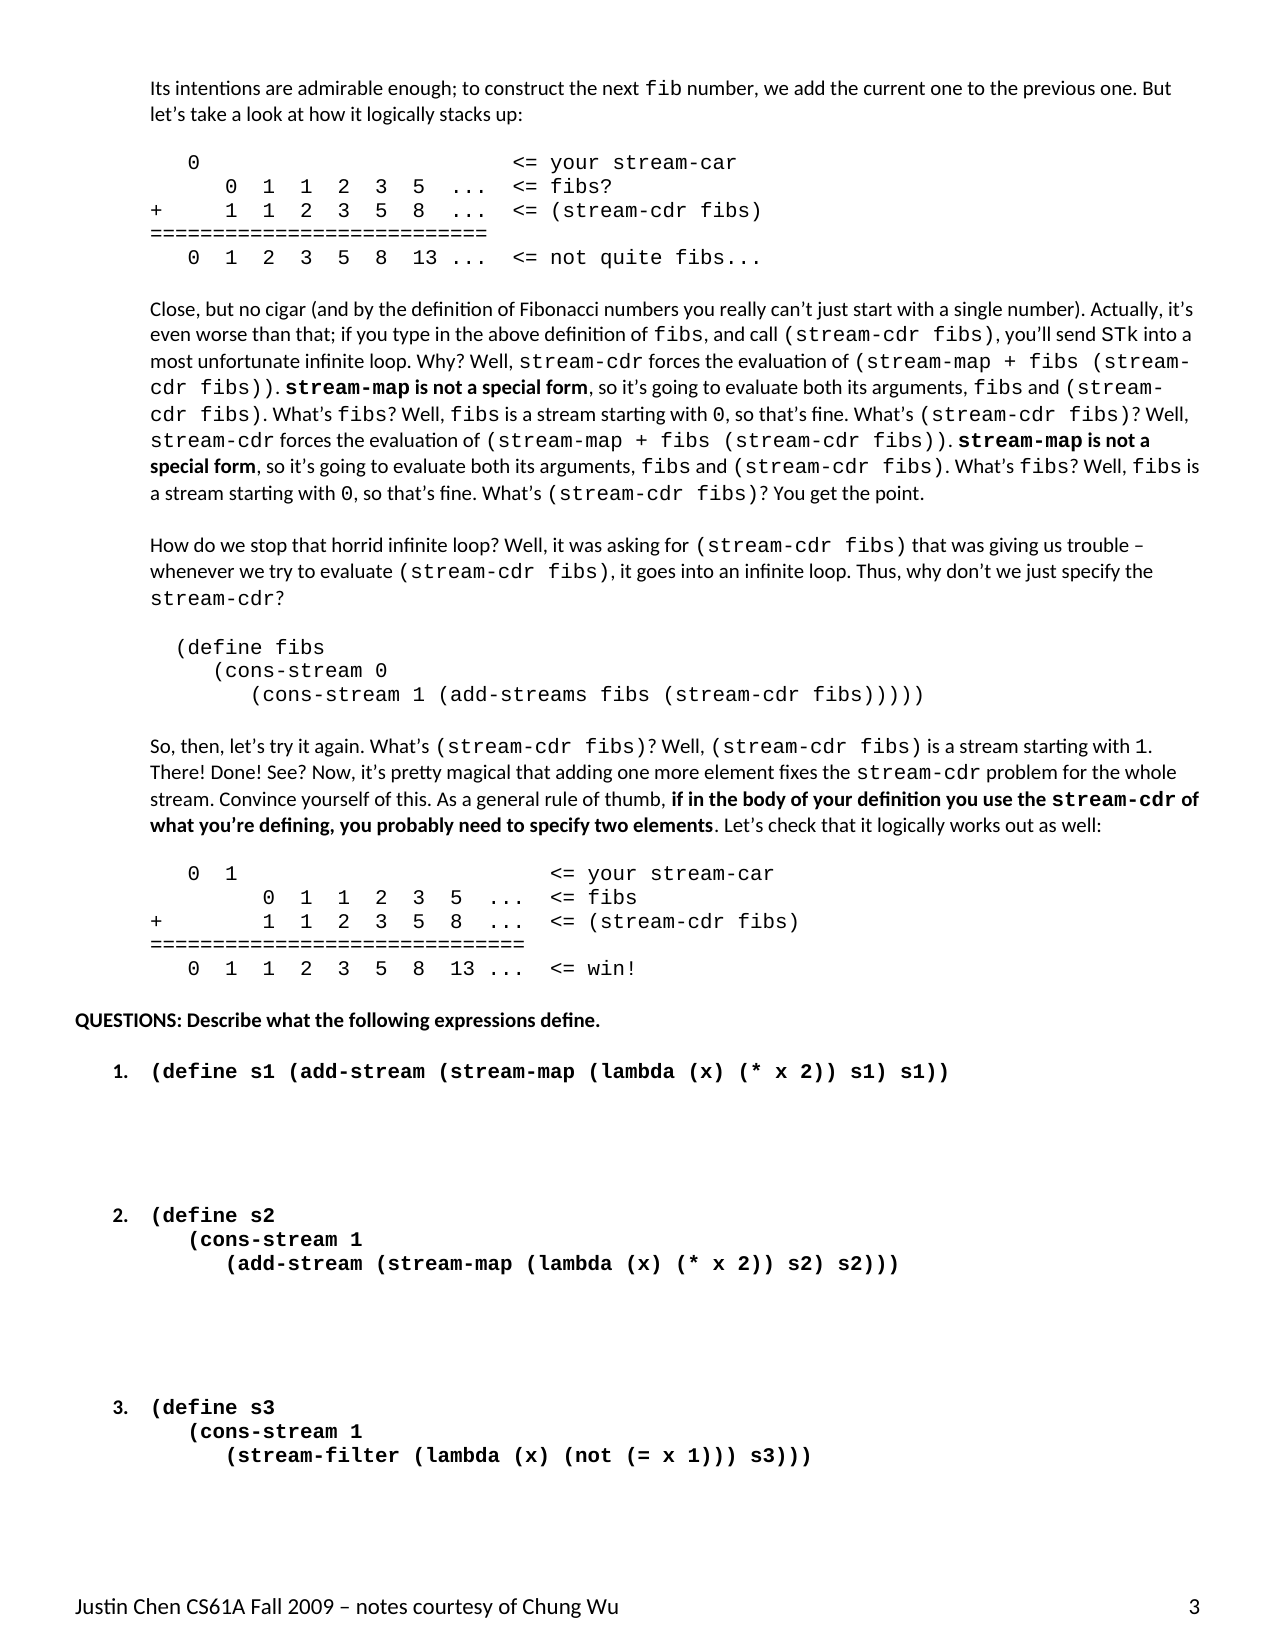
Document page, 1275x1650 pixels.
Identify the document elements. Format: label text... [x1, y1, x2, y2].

text QUESTIONS: Describe what the following expressions define. [75, 1007, 1200, 1032]
list (cons-stream 1 [112, 1229, 1200, 1253]
list Its intentions are admirable enough; to construct the next fib number, we add the current one to the previous one. But let’s take a look at how it logically stacks up: [112, 75, 1200, 127]
text =========================== [75, 223, 1200, 247]
list (define s3 [112, 1394, 1200, 1421]
list (define fibs [112, 637, 1200, 660]
list Close, but no cigar (and by the definition of Fibonacci numbers you really can’t just start with a single number). Actually, it’s even worse than that; if you type in the above definition of fibs, and call (stream-cdr fibs), you’ll send STk into a most unfortunate infinite loop. Why? Well, stream-cdr forces the evaluation of (stream-map + fibs (stream-cdr fibs)). stream-map is not a special form, so it’s going to evaluate both its arguments, fibs and (stream-cdr fibs). What’s fibs? Well, fibs is a stream starting with 0, so that’s fine. What’s (stream-cdr fibs)? Well, stream-cdr forces the evaluation of (stream-map + fibs (stream-cdr fibs)). stream-map is not a special form, so it’s going to evaluate both its arguments, fibs and (stream-cdr fibs). What’s fibs? Well, fibs is a stream starting with 0, so that’s fine. What’s (stream-cdr fibs)? You get the point. [112, 296, 1200, 507]
text 0 1 1 2 3 5 ... <= fibs? [75, 176, 1200, 199]
list (define s1 (add-stream (stream-map (lambda (x) (* x 2)) s1) s1)) [112, 1058, 1200, 1084]
text 0 <= your stream-car [75, 152, 1200, 176]
list So, then, let’s try it again. What’s (stream-cdr fibs)? Well, (stream-cdr fibs) is a stream starting with 1. There! Done! See? Now, it’s pretty magical that adding one more element fixes the stream-cdr problem for the whole stream. Convince yourself of this. As a general rule of thumb, if in the body of your definition you use the stream-cdr of what you’re defining, you probably need to specify two elements. Let’s check that it logically works out as well: [112, 733, 1200, 838]
text ============================== [75, 934, 1200, 958]
list (cons-stream 1 [112, 1421, 1200, 1444]
list 0 1 2 3 5 8 13 ... <= not quite fibs... [112, 247, 1200, 271]
list (stream-filter (lambda (x) (not (= x 1))) s3))) [112, 1444, 1200, 1468]
text 0 1 <= your stream-car [75, 863, 1200, 887]
list (cons-stream 1 (add-streams fibs (stream-cdr fibs))))) [112, 684, 1200, 708]
list How do we stop that horrid infinite loop? Well, it was asking for (stream-cdr fibs) that was giving us trouble – whenever we try to evaluate (stream-cdr fibs), it goes into an infinite loop. Thus, why don’t we just specify the stream-cdr? [112, 532, 1200, 611]
list (cons-stream 0 [112, 660, 1200, 684]
text + 1 1 2 3 5 8 ... <= (stream-cdr fibs) [75, 911, 1200, 934]
list (define s2 [112, 1202, 1200, 1229]
text + 1 1 2 3 5 8 ... <= (stream-cdr fibs) [75, 199, 1200, 223]
list (add-stream (stream-map (lambda (x) (* x 2)) s2) s2))) [112, 1253, 1200, 1276]
list 0 1 1 2 3 5 8 13 ... <= win! [112, 958, 1200, 982]
text 0 1 1 2 3 5 ... <= fibs [75, 887, 1200, 911]
